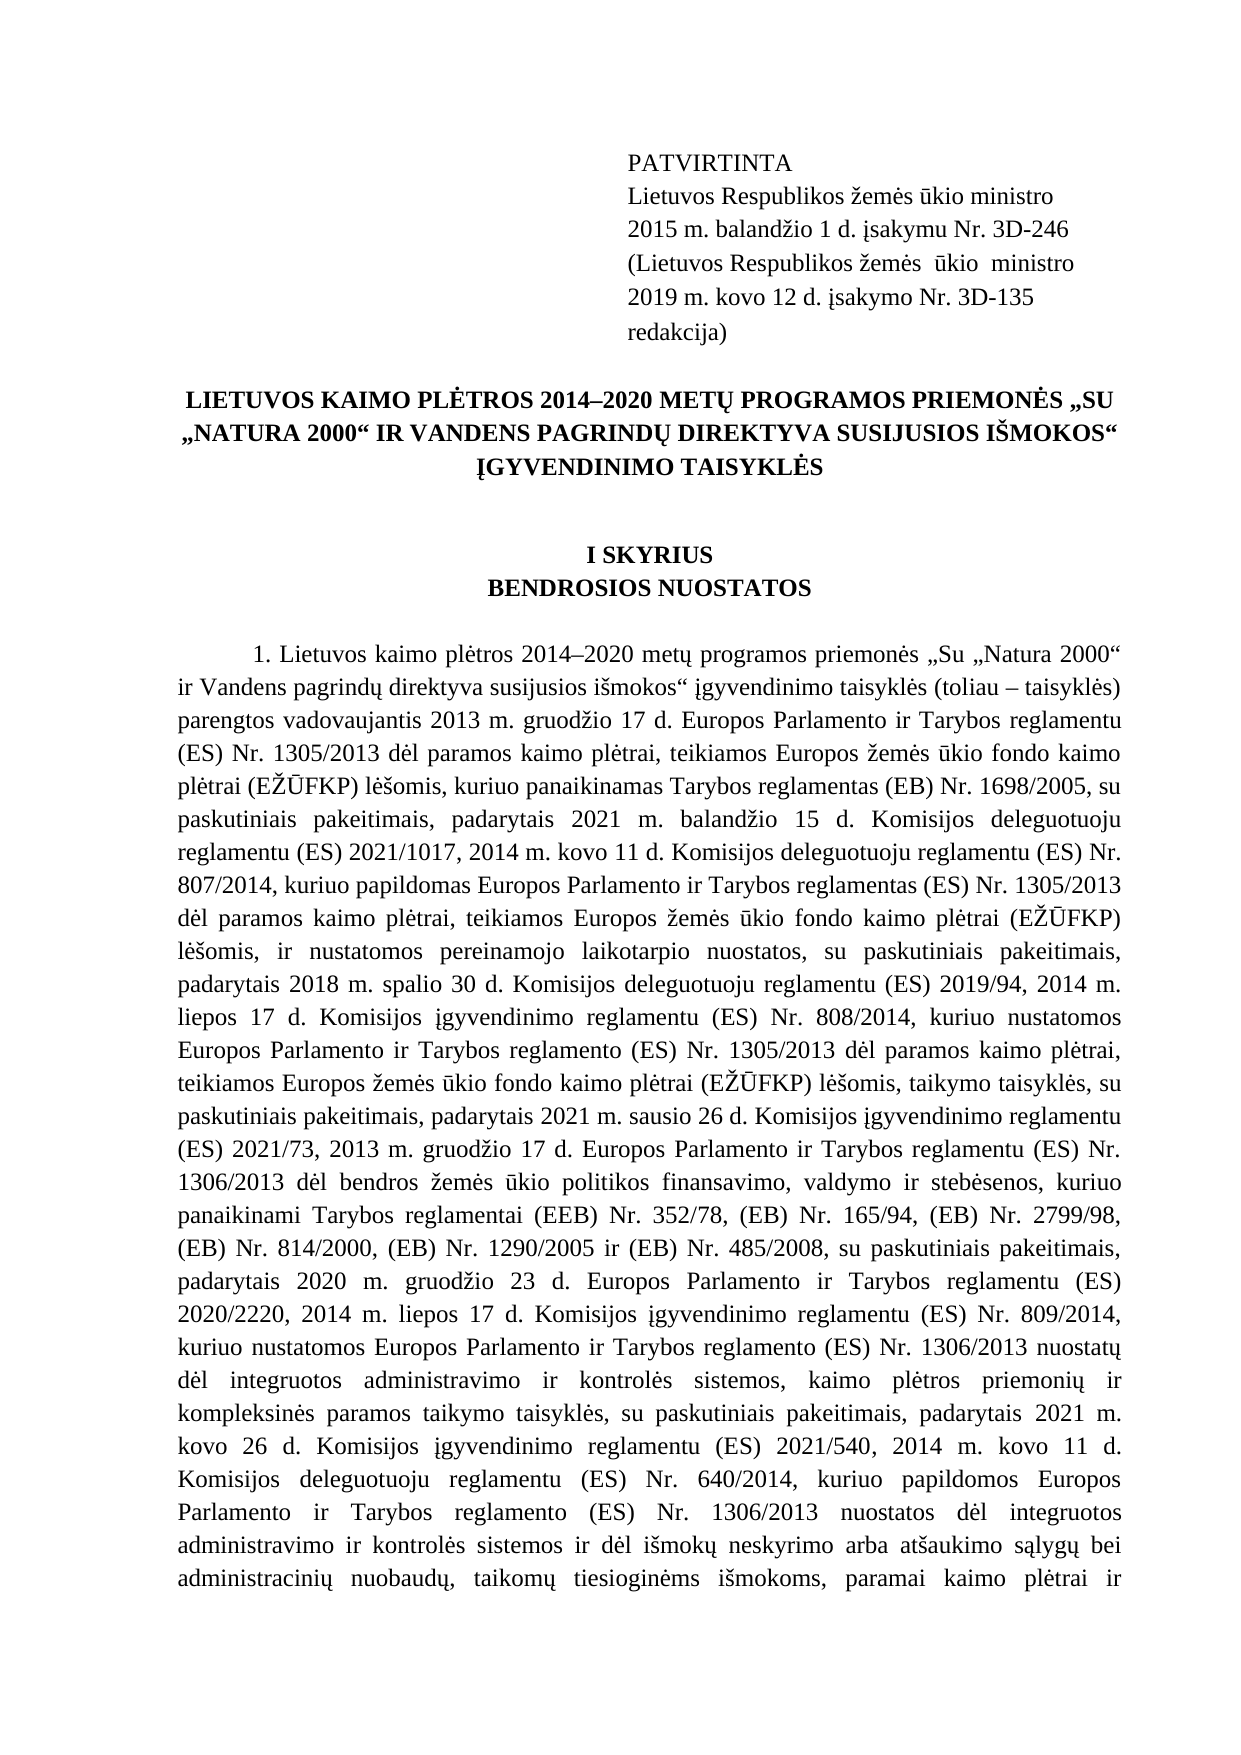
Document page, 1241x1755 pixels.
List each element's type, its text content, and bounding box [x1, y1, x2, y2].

text LIETUVOS Kaimo plėtros 2014–2020 mETŲ PROGRAMOS priemoNĖS „SU „NATURA 2000“ IR VANDENS PAGRINDŲ DIREKTYVA SUSIJUSIOS IŠMOKOS“ ĮGYVENDINIMO taisyklės [177, 385, 1122, 481]
text PATVIRTINTA [627, 148, 1122, 176]
text redakcija) [627, 317, 1122, 345]
text I SKYRIUS [177, 540, 1122, 568]
text Lietuvos Respublikos žemės ūkio ministro [627, 181, 1122, 210]
text BENDROSIOS NUOSTATOS [177, 573, 1122, 601]
text 2019 m. kovo 12 d. įsakymo Nr. 3D-135 [627, 282, 1122, 311]
text (Lietuvos Respublikos žemės ūkio ministro [627, 248, 1122, 276]
text 1. Lietuvos kaimo plėtros 2014–2020 metų programos priemonės „Su „Natura 2000“ ir Vandens pagrindų direktyva susijusios išmokos“ įgyvendinimo taisyklės (toliau – taisyklės) parengtos vadovaujantis 2013 m. gruodžio 17 d. Europos Parlamento ir Tarybos reglamentu (ES) Nr. 1305/2013 dėl paramos kaimo plėtrai, teikiamos Europos žemės ūkio fondo kaimo plėtrai (EŽŪFKP) lėšomis, kuriuo panaikinamas Tarybos reglamentas (EB) Nr. 1698/2005, su paskutiniais pakeitimais, padarytais 2021 m. balandžio 15 d. Komisijos deleguotuoju reglamentu (ES) 2021/1017, 2014 m. kovo 11 d. Komisijos deleguotuoju reglamentu (ES) Nr. 807/2014, kuriuo papildomas Europos Parlamento ir Tarybos reglamentas (ES) Nr. 1305/2013 dėl paramos kaimo plėtrai, teikiamos Europos žemės ūkio fondo kaimo plėtrai (EŽŪFKP) lėšomis, ir nustatomos pereinamojo laikotarpio nuostatos, su paskutiniais pakeitimais, padarytais 2018 m. spalio 30 d. Komisijos deleguotuoju reglamentu (ES) 2019/94, 2014 m. liepos 17 d. Komisijos įgyvendinimo reglamentu (ES) Nr. 808/2014, kuriuo nustatomos Europos Parlamento ir Tarybos reglamento (ES) Nr. 1305/2013 dėl paramos kaimo plėtrai, teikiamos Europos žemės ūkio fondo kaimo plėtrai (EŽŪFKP) lėšomis, taikymo taisyklės, su paskutiniais pakeitimais, padarytais 2021 m. sausio 26 d. Komisijos įgyvendinimo reglamentu (ES) 2021/73, 2013 m. gruodžio 17 d. Europos Parlamento ir Tarybos reglamentu (ES) Nr. 1306/2013 dėl bendros žemės ūkio politikos finansavimo, valdymo ir stebėsenos, kuriuo panaikinami Tarybos reglamentai (EEB) Nr. 352/78, (EB) Nr. 165/94, (EB) Nr. 2799/98, (EB) Nr. 814/2000, (EB) Nr. 1290/2005 ir (EB) Nr. 485/2008, su paskutiniais pakeitimais, padarytais 2020 m. gruodžio 23 d. Europos Parlamento ir Tarybos reglamentu (ES) 2020/2220, 2014 m. liepos 17 d. Komisijos įgyvendinimo reglamentu (ES) Nr. 809/2014, kuriuo nustatomos Europos Parlamento ir Tarybos reglamento (ES) Nr. 1306/2013 nuostatų dėl integruotos administravimo ir kontrolės sistemos, kaimo plėtros priemonių ir kompleksinės paramos taikymo taisyklės, su paskutiniais pakeitimais, padarytais 2021 m. kovo 26 d. Komisijos įgyvendinimo reglamentu (ES) 2021/540, 2014 m. kovo 11 d. Komisijos deleguotuoju reglamentu (ES) Nr. 640/2014, kuriuo papildomos Europos Parlamento ir Tarybos reglamento (ES) Nr. 1306/2013 nuostatos dėl integruotos administravimo ir kontrolės sistemos ir dėl išmokų neskyrimo arba atšaukimo sąlygų bei administracinių nuobaudų, taikomų tiesioginėms išmokoms, paramai kaimo plėtrai ir [177, 639, 1122, 1592]
text 2015 m. balandžio 1 d. įsakymu Nr. 3D-246 [627, 214, 1122, 243]
